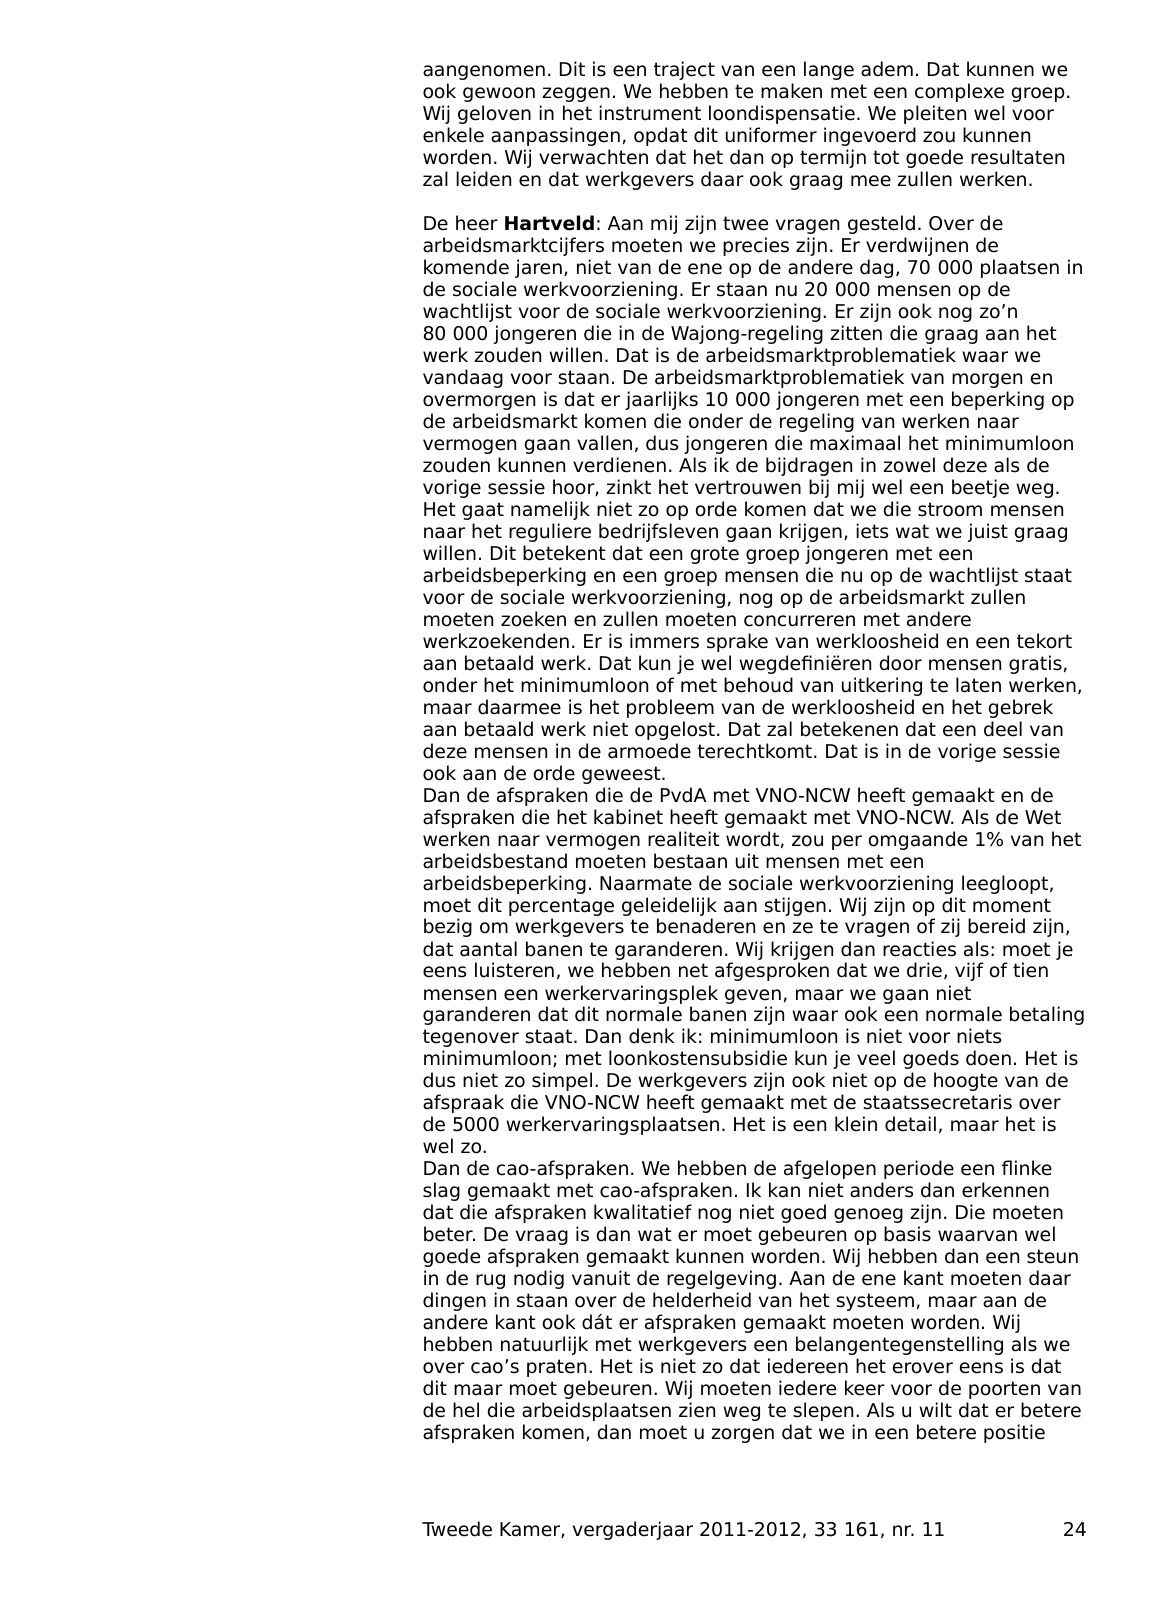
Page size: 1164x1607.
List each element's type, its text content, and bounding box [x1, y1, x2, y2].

text Dan de afspraken die de PvdA met VNO-NCW heeft gemaakt en de afspraken die het kabinet heeft gemaakt met VNO-NCW. Als de Wet werken naar vermogen realiteit wordt, zou per omgaande 1% van het arbeidsbestand moeten bestaan uit mensen met een arbeidsbeperking. Naarmate de sociale werkvoorziening leegloopt, moet dit percentage geleidelijk aan stijgen. Wij zijn op dit moment bezig om werkgevers te benaderen en ze te vragen of zij bereid zijn, dat aantal banen te garanderen. Wij krijgen dan reacties als: moet je eens luisteren, we hebben net afgesproken dat we drie, vijf of tien mensen een werkervaringsplek geven, maar we gaan niet garanderen dat dit normale banen zijn waar ook een normale betaling tegenover staat. Dan denk ik: minimumloon is niet voor niets minimumloon; met loonkostensubsidie kun je veel goeds doen. Het is dus niet zo simpel. De werkgevers zijn ook niet op de hoogte van de afspraak die VNO-NCW heeft gemaakt met de staatssecretaris over de 5000 werkervaringsplaatsen. Het is een klein detail, maar het is wel zo. [422, 784, 1087, 1158]
text Dan de cao-afspraken. We hebben de afgelopen periode een flinke slag gemaakt met cao-afspraken. Ik kan niet anders dan erkennen dat die afspraken kwalitatief nog niet goed genoeg zijn. Die moeten beter. De vraag is dan wat er moet gebeuren op basis waarvan wel goede afspraken gemaakt kunnen worden. Wij hebben dan een steun in de rug nodig vanuit de regelgeving. Aan de ene kant moeten daar dingen in staan over de helderheid van het systeem, maar aan de andere kant ook dát er afspraken gemaakt moeten worden. Wij hebben natuurlijk met werkgevers een belangentegenstelling als we over cao’s praten. Het is niet zo dat iedereen het erover eens is dat dit maar moet gebeuren. Wij moeten iedere keer voor de poorten van de hel die arbeidsplaatsen zien weg te slepen. Als u wilt dat er betere afspraken komen, dan moet u zorgen dat we in een betere positie [422, 1158, 1087, 1444]
text aangenomen. Dit is een traject van een lange adem. Dat kunnen we ook gewoon zeggen. We hebben te maken met een complexe groep. Wij geloven in het instrument loondispensatie. We pleiten wel voor enkele aanpassingen, opdat dit uniformer ingevoerd zou kunnen worden. Wij verwachten dat het dan op termijn tot goede resultaten zal leiden en dat werkgevers daar ook graag mee zullen werken. [422, 59, 1087, 191]
text De heer Hartveld: Aan mij zijn twee vragen gesteld. Over de arbeidsmarktcijfers moeten we precies zijn. Er verdwijnen de komende jaren, niet van de ene op de andere dag, 70 000 plaatsen in de sociale werkvoorziening. Er staan nu 20 000 mensen op de wachtlijst voor de sociale werkvoorziening. Er zijn ook nog zo’n 80 000 jongeren die in de Wajong-regeling zitten die graag aan het werk zouden willen. Dat is de arbeidsmarktproblematiek waar we vandaag voor staan. De arbeidsmarktproblematiek van morgen en overmorgen is dat er jaarlijks 10 000 jongeren met een beperking op de arbeidsmarkt komen die onder de regeling van werken naar vermogen gaan vallen, dus jongeren die maximaal het minimumloon zouden kunnen verdienen. Als ik de bijdragen in zowel deze als de vorige sessie hoor, zinkt het vertrouwen bij mij wel een beetje weg. Het gaat namelijk niet zo op orde komen dat we die stroom mensen naar het reguliere bedrijfsleven gaan krijgen, iets wat we juist graag willen. Dit betekent dat een grote groep jongeren met een arbeidsbeperking en een groep mensen die nu op de wachtlijst staat voor de sociale werkvoorziening, nog op de arbeidsmarkt zullen moeten zoeken en zullen moeten concurreren met andere werkzoekenden. Er is immers sprake van werkloosheid en een tekort aan betaald werk. Dat kun je wel wegdefiniëren door mensen gratis, onder het minimumloon of met behoud van uitkering te laten werken, maar daarmee is het probleem van de werkloosheid en het gebrek aan betaald werk niet opgelost. Dat zal betekenen dat een deel van deze mensen in de armoede terechtkomt. Dat is in de vorige sessie ook aan de orde geweest. [422, 213, 1087, 784]
